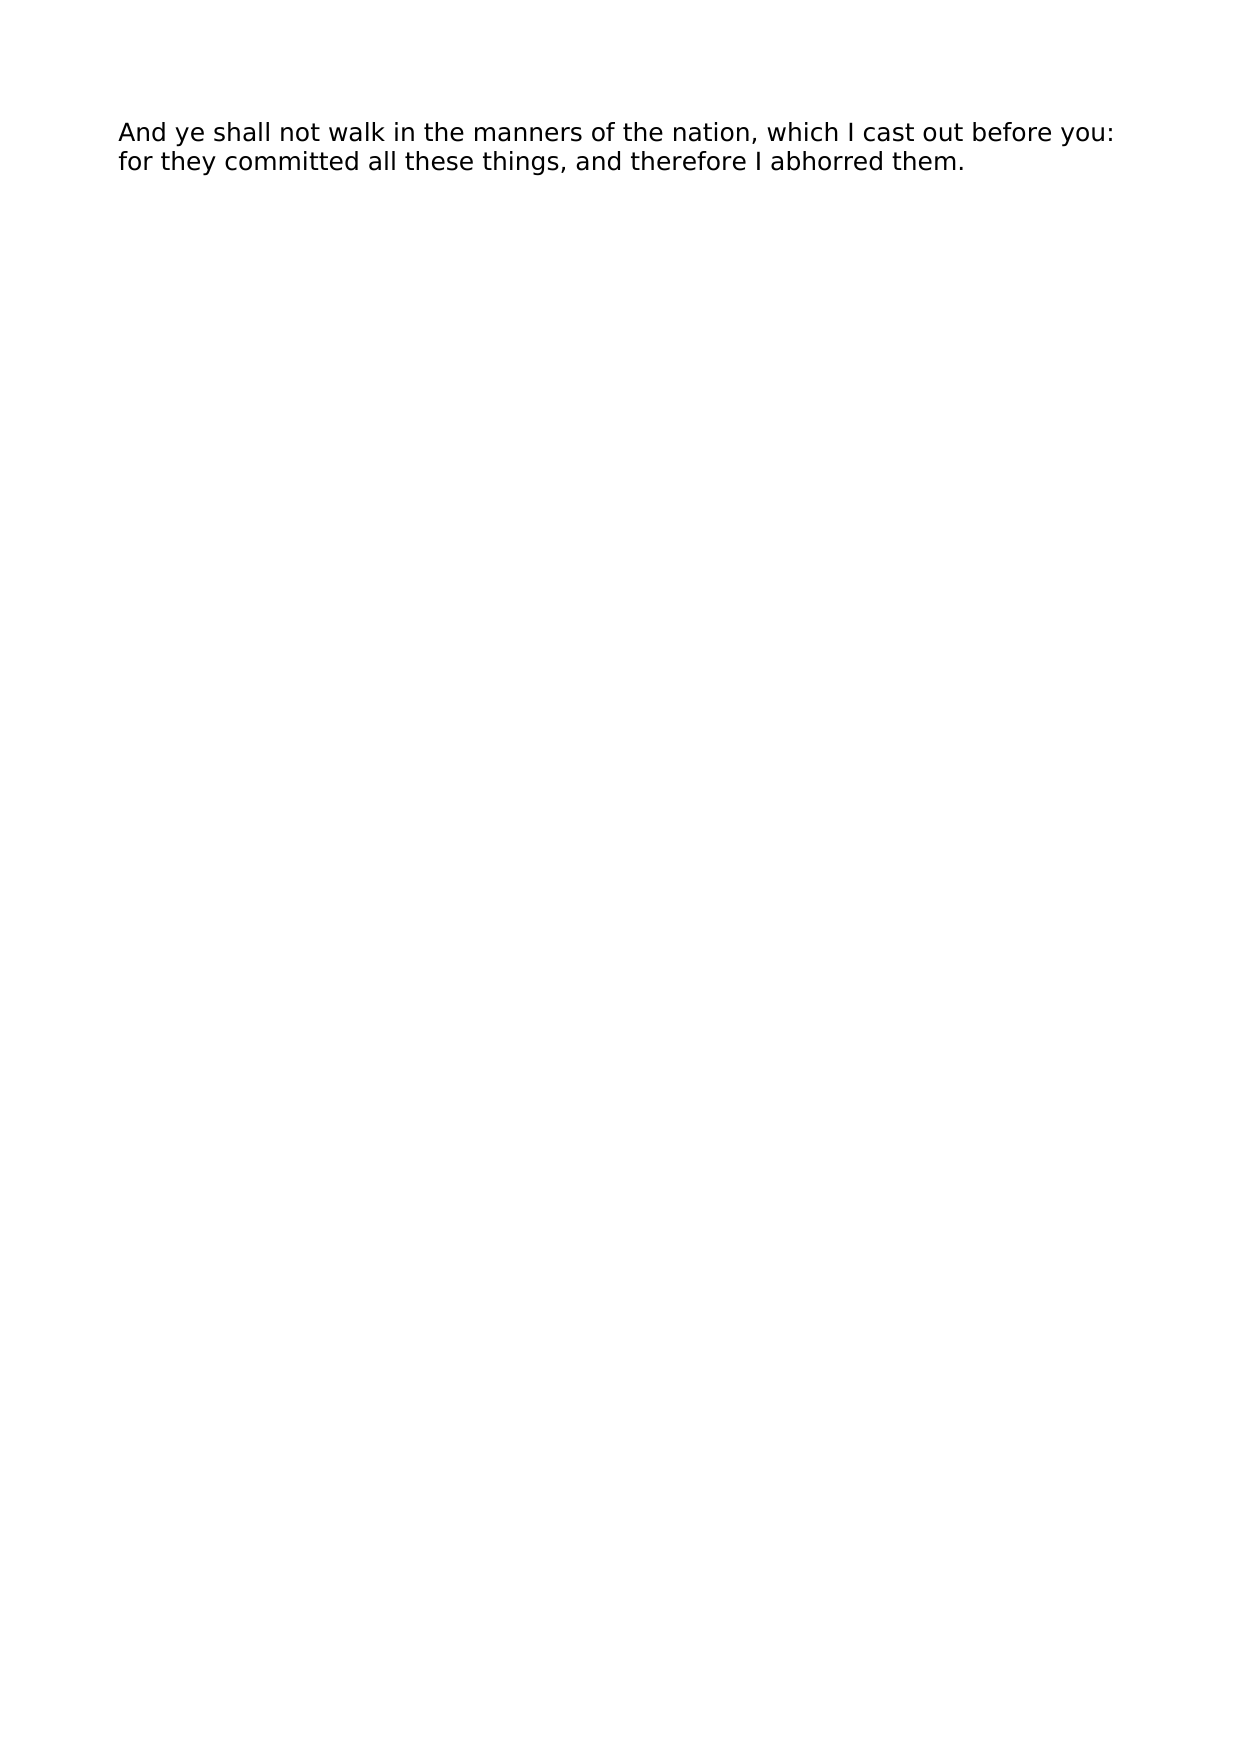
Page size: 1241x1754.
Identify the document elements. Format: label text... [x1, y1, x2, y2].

text And ye shall not walk in the manners of the nation, which I cast out before you: for they committed all these things, and therefore I abhorred them. [118, 118, 1122, 176]
